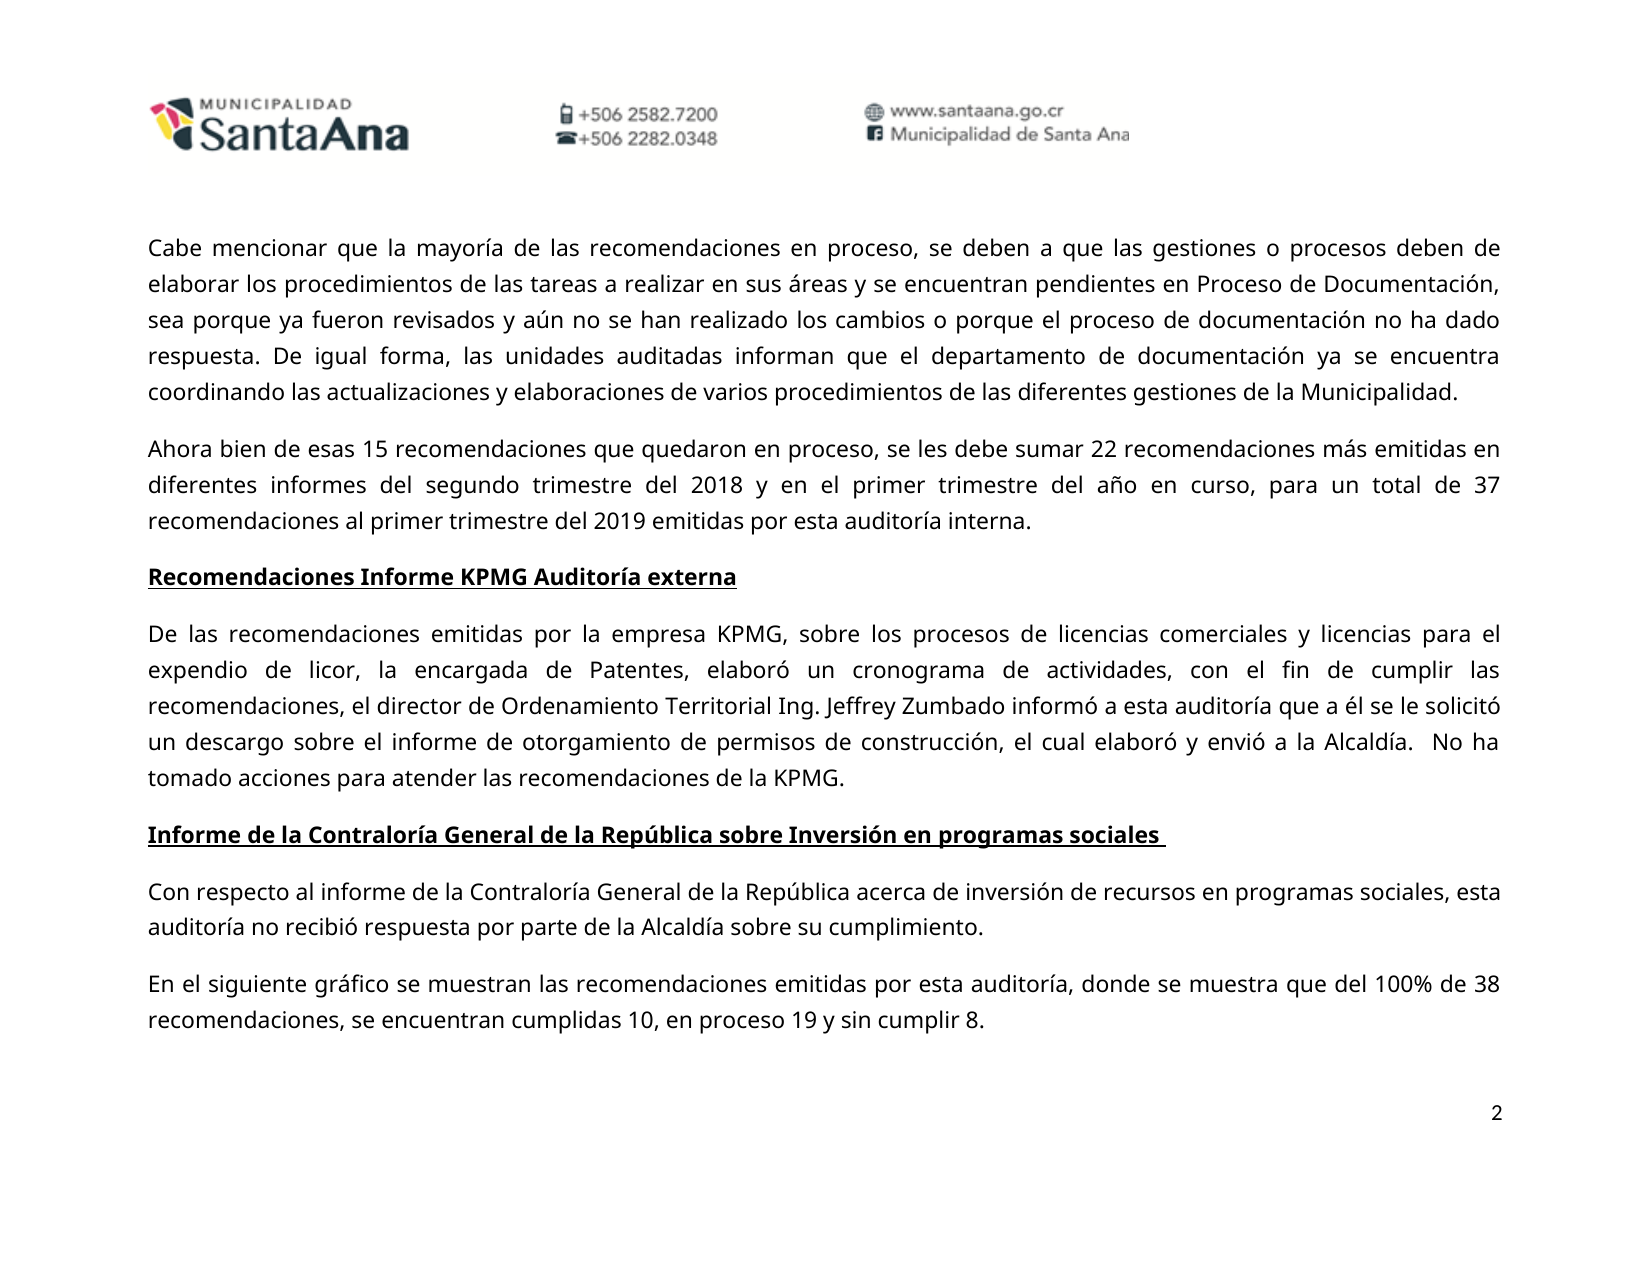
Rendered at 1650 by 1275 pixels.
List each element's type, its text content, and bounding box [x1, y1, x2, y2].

text De las recomendaciones emitidas por la empresa KPMG, sobre los procesos de licencias comerciales y licencias para el expendio de licor, la encargada de Patentes, elaboró un cronograma de actividades, con el fin de cumplir las recomendaciones, el director de Ordenamiento Territorial Ing. Jeffrey Zumbado informó a esta auditoría que a él se le solicitó un descargo sobre el informe de otorgamiento de permisos de construcción, el cual elaboró y envió a la Alcaldía. No ha tomado acciones para atender las recomendaciones de la KPMG. [148, 618, 1502, 793]
text Ahora bien de esas 15 recomendaciones que quedaron en proceso, se les debe sumar 22 recomendaciones más emitidas en diferentes informes del segundo trimestre del 2018 y en el primer trimestre del año en curso, para un total de 37 recomendaciones al primer trimestre del 2019 emitidas por esta auditoría interna. [148, 433, 1502, 536]
text Cabe mencionar que la mayoría de las recomendaciones en proceso, se deben a que las gestiones o procesos deben de elaborar los procedimientos de las tareas a realizar en sus áreas y se encuentran pendientes en Proceso de Documentación, sea porque ya fueron revisados y aún no se han realizado los cambios o porque el proceso de documentación no ha dado respuesta. De igual forma, las unidades auditadas informan que el departamento de documentación ya se encuentra coordinando las actualizaciones y elaboraciones de varios procedimientos de las diferentes gestiones de la Municipalidad. [148, 232, 1502, 407]
text Informe de la Contraloría General de la República sobre Inversión en programas sociales [148, 819, 1502, 850]
text En el siguiente gráfico se muestran las recomendaciones emitidas por esta auditoría, donde se muestra que del 100% de 38 recomendaciones, se encuentran cumplidas 10, en proceso 19 y sin cumplir 8. [148, 968, 1502, 1035]
text Con respecto al informe de la Contraloría General de la República acerca de inversión de recursos en programas sociales, esta auditoría no recibió respuesta por parte de la Alcaldía sobre su cumplimiento. [148, 875, 1502, 943]
text Recomendaciones Informe KPMG Auditoría externa [148, 561, 1502, 593]
